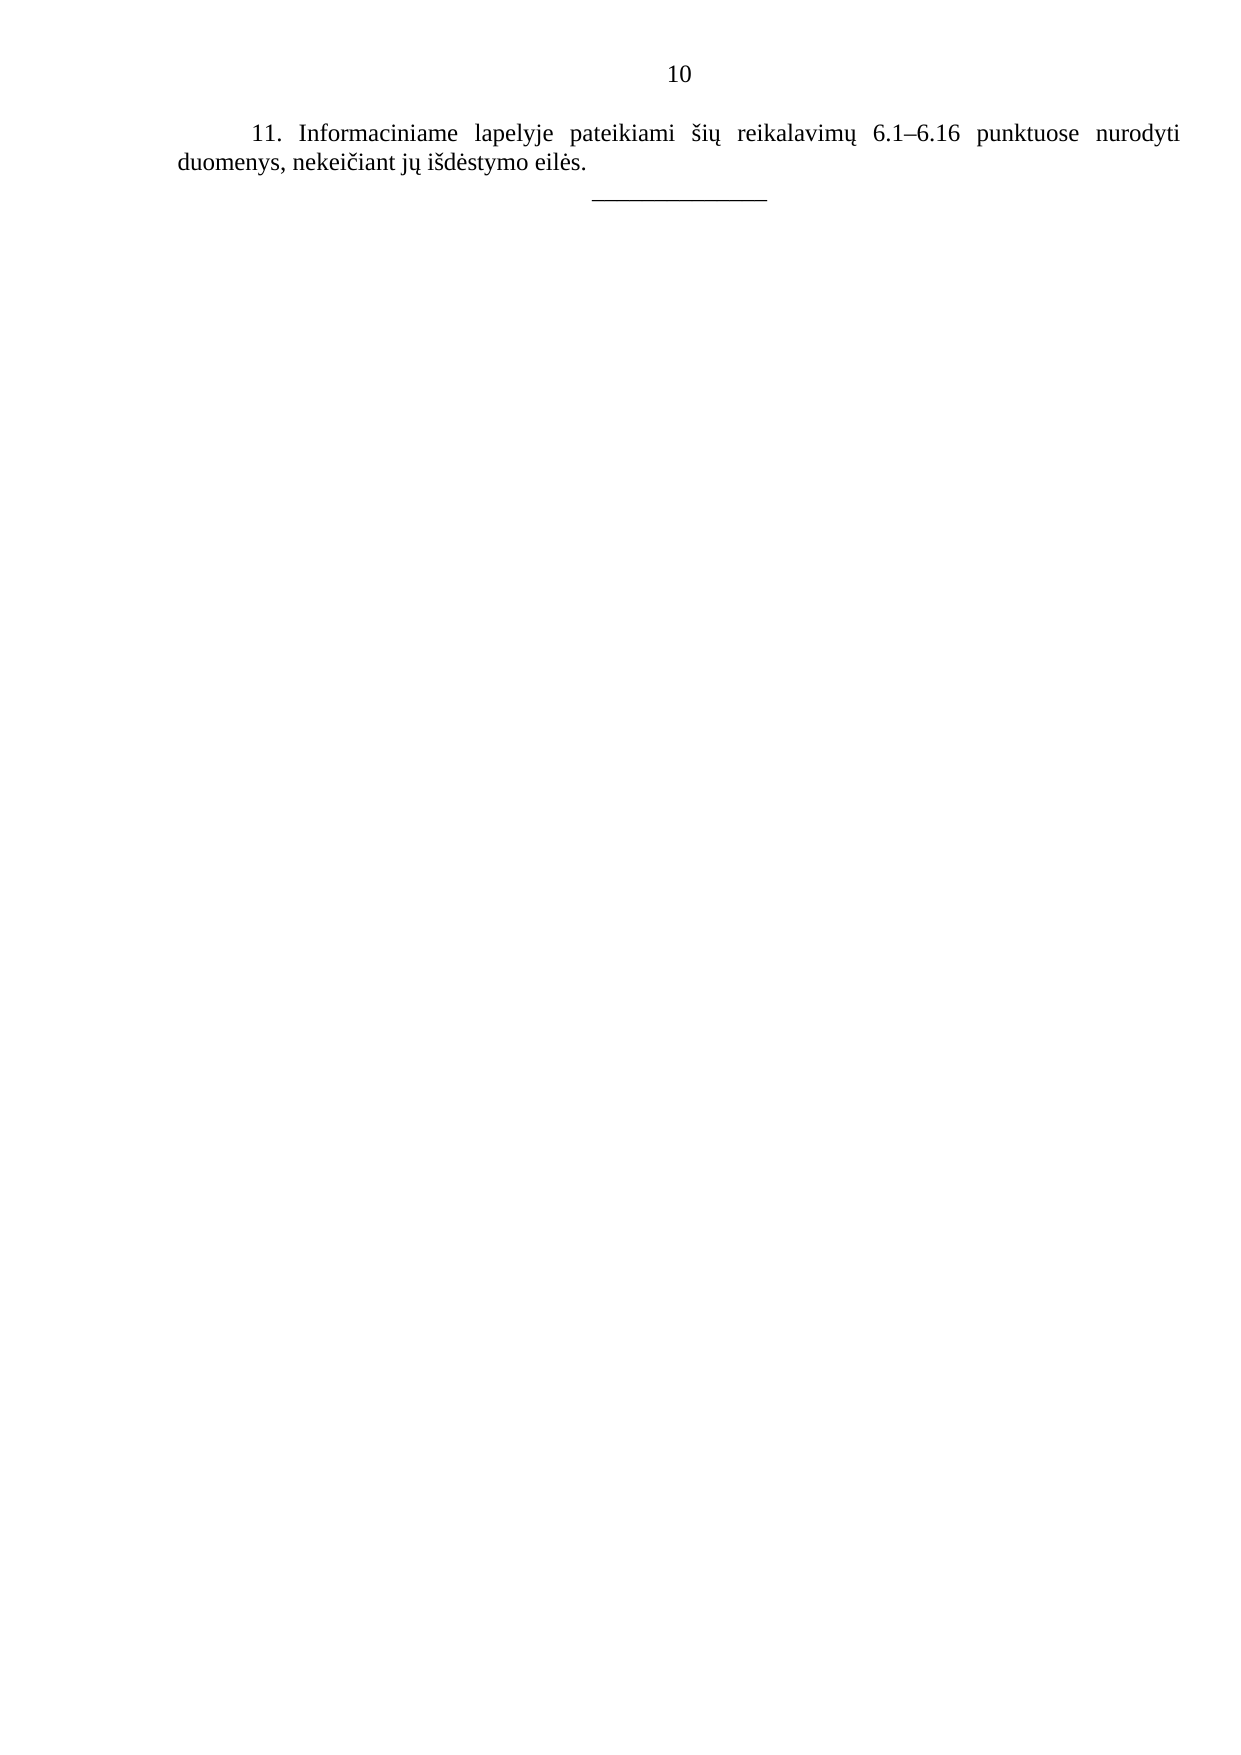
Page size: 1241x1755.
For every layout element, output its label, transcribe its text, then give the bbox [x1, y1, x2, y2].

text ______________ [177, 176, 1181, 204]
text 11. Informaciniame lapelyje pateikiami šių reikalavimų 6.1–6.16 punktuose nurodyti duomenys, nekeičiant jų išdėstymo eilės. [177, 118, 1181, 176]
